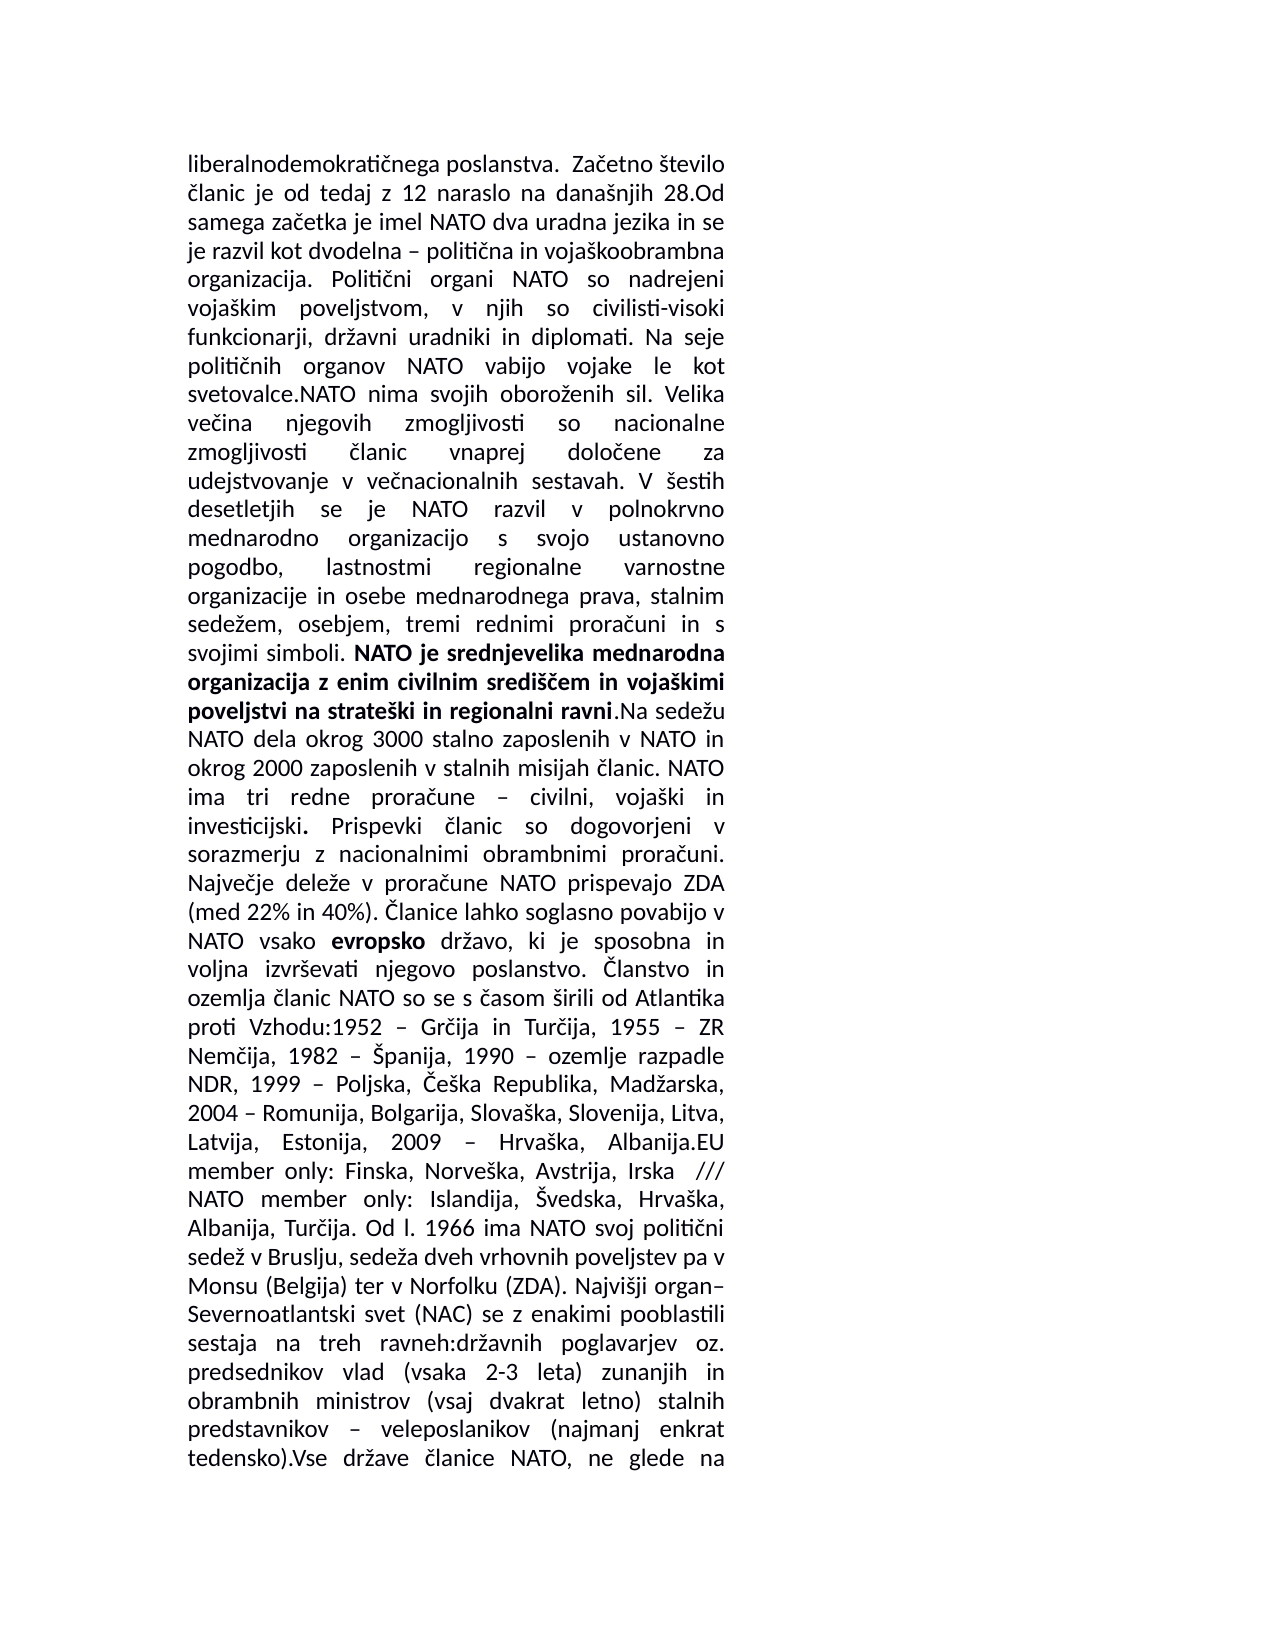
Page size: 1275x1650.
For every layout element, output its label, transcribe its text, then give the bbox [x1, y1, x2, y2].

text liberalnodemokratičnega poslanstva. Začetno število članic je od tedaj z 12 naraslo na današnjih 28.Od samega začetka je imel NATO dva uradna jezika in se je razvil kot dvodelna – politična in vojaškoobrambna organizacija. Politični organi NATO so nadrejeni vojaškim poveljstvom, v njih so civilisti-visoki funkcionarji, državni uradniki in diplomati. Na seje političnih organov NATO vabijo vojake le kot svetovalce.NATO nima svojih oboroženih sil. Velika večina njegovih zmogljivosti so nacionalne zmogljivosti članic vnaprej določene za udejstvovanje v večnacionalnih sestavah. V šestih desetletjih se je NATO razvil v polnokrvno mednarodno organizacijo s svojo ustanovno pogodbo, lastnostmi regionalne varnostne organizacije in osebe mednarodnega prava, stalnim sedežem, osebjem, tremi rednimi proračuni in s svojimi simboli. NATO je srednjevelika mednarodna organizacija z enim civilnim središčem in vojaškimi poveljstvi na strateški in regionalni ravni.Na sedežu NATO dela okrog 3000 stalno zaposlenih v NATO in okrog 2000 zaposlenih v stalnih misijah članic. NATO ima tri redne proračune – civilni, vojaški in investicijski. Prispevki članic so dogovorjeni v sorazmerju z nacionalnimi obrambnimi proračuni. Največje deleže v proračune NATO prispevajo ZDA (med 22% in 40%). Članice lahko soglasno povabijo v NATO vsako evropsko državo, ki je sposobna in voljna izvrševati njegovo poslanstvo. Članstvo in ozemlja članic NATO so se s časom širili od Atlantika proti Vzhodu:1952 – Grčija in Turčija, 1955 – ZR Nemčija, 1982 – Španija, 1990 – ozemlje razpadle NDR, 1999 – Poljska, Češka Republika, Madžarska, 2004 – Romunija, Bolgarija, Slovaška, Slovenija, Litva, Latvija, Estonija, 2009 – Hrvaška, Albanija.EU member only: Finska, Norveška, Avstrija, Irska /// NATO member only: Islandija, Švedska, Hrvaška, Albanija, Turčija. Od l. 1966 ima NATO svoj politični sedež v Bruslju, sedeža dveh vrhovnih poveljstev pa v Monsu (Belgija) ter v Norfolku (ZDA). Najvišji organ– Severnoatlantski svet (NAC) se z enakimi pooblastili sestaja na treh ravneh:državnih poglavarjev oz. predsednikov vlad (vsaka 2-3 leta) zunanjih in obrambnih ministrov (vsaj dvakrat letno) stalnih predstavnikov – veleposlanikov (najmanj enkrat tedensko).Vse države članice NATO, ne glede na [187, 150, 725, 1472]
